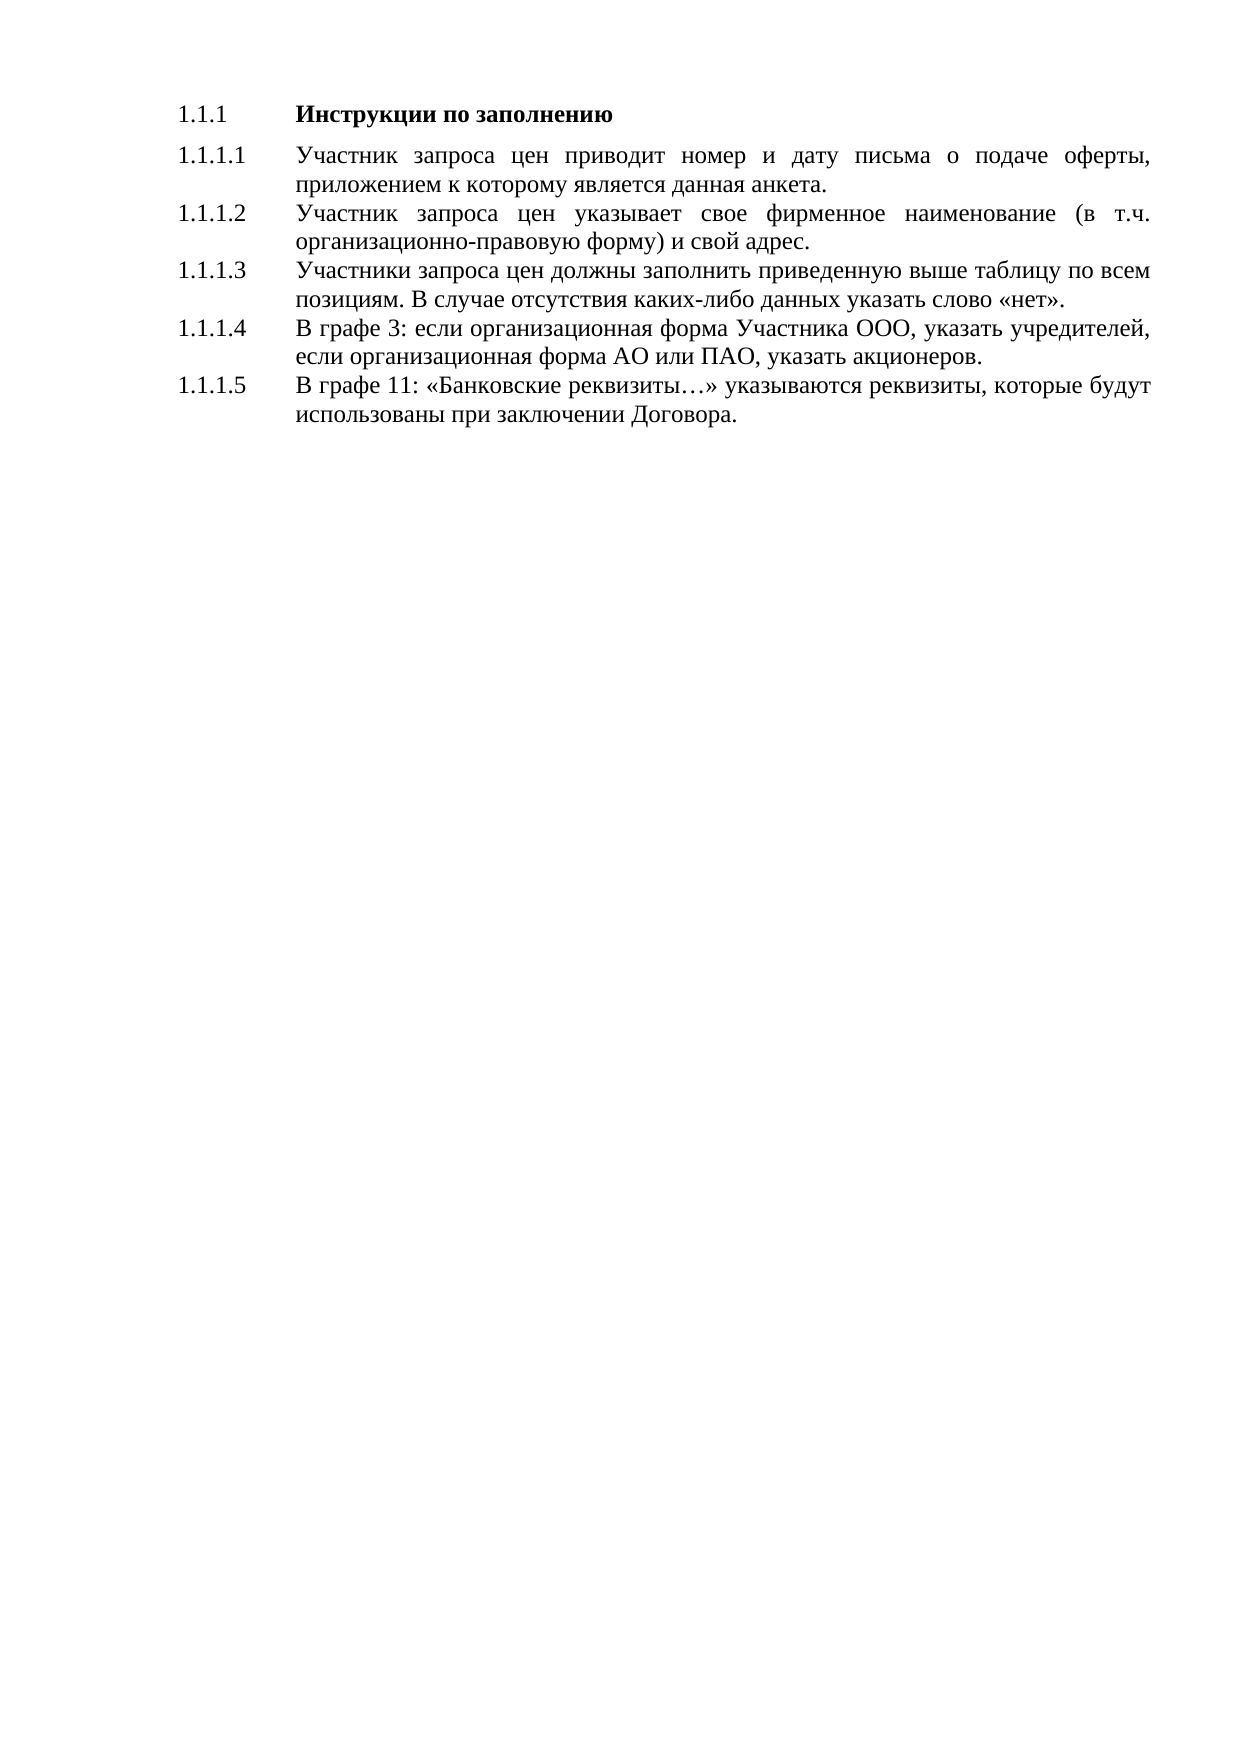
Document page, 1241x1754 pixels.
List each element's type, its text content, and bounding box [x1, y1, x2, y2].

subtitle Инструкции по заполнению [177, 99, 1152, 128]
list Участник запроса цен указывает свое фирменное наименование (в т.ч. организационно-правовую форму) и свой адрес. [177, 198, 1152, 255]
list Участник запроса цен приводит номер и дату письма о подаче оферты, приложением к которому является данная анкета. [177, 140, 1152, 198]
list В графе 3: если организационная форма Участника ООО, указать учредителей, если организационная форма АО или ПАО, указать акционеров. [177, 313, 1152, 370]
list Участники запроса цен должны заполнить приведенную выше таблицу по всем позициям. В случае отсутствия каких-либо данных указать слово «нет». [177, 255, 1152, 313]
list В графе 11: «Банковские реквизиты…» указываются реквизиты, которые будут использованы при заключении Договора. [177, 370, 1152, 428]
